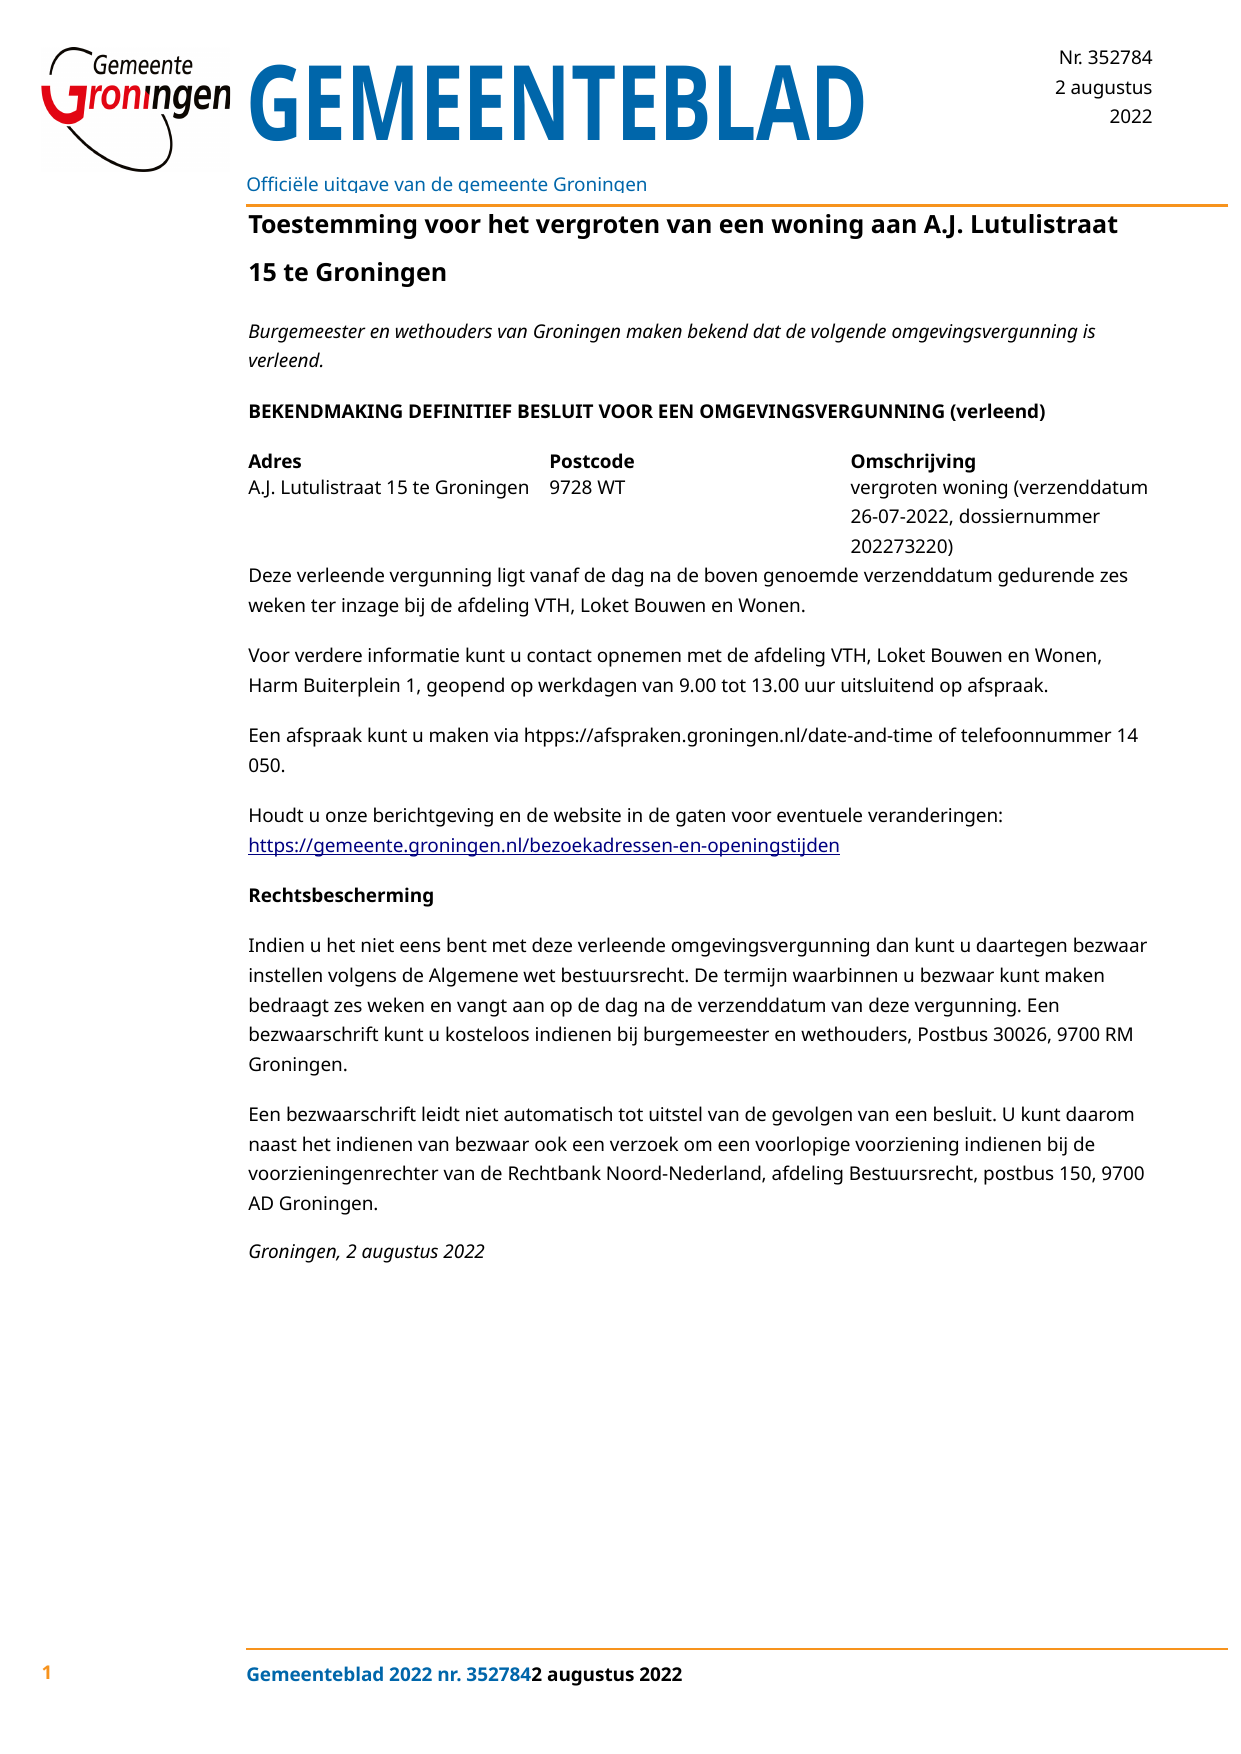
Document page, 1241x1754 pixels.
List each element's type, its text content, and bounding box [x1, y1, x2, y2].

picture [41, 47, 231, 172]
text Voor verdere informatie kunt u contact opnemen met de afdeling VTH, Loket Bouwen en Wonen, Harm Buiterplein 1, geopend op werkdagen van 9.00 tot 13.00 uur uitsluitend op afspraak. [248, 642, 1152, 698]
text Rechtsbescherming [248, 882, 1152, 908]
table_header Postcode [549, 449, 850, 474]
text Een afspraak kunt u maken via htpps://afspraken.groningen.nl/date-and-time of telefoonnummer 14 050. [248, 722, 1152, 778]
text Deze verleende vergunning ligt vanaf de dag na de boven genoemde verzenddatum gedurende zes weken ter inzage bij de afdeling VTH, Loket Bouwen en Wonen. [248, 562, 1152, 618]
table_cell 9728 WT [549, 474, 850, 559]
table_cell A.J. Lutulistraat 15 te Groningen [248, 474, 549, 559]
text Groningen, 2 augustus 2022 [248, 1238, 1152, 1264]
text Houdt u onze berichtgeving en de website in de gaten voor eventuele veranderingen: https://gemeente.groningen.nl/bezoekadressen-en-openingstijden [248, 802, 1152, 858]
text Toestemming voor het vergroten van een woning aan A.J. Lutulistraat 15 te Groningen [248, 207, 1152, 288]
table_header Adres [248, 449, 549, 474]
table_header Omschrijving [850, 449, 1152, 474]
table_cell vergroten woning (verzenddatum 26-07-2022, dossiernummer 202273220) [850, 474, 1152, 559]
text Indien u het niet eens bent met deze verleende omgevingsvergunning dan kunt u daartegen bezwaar instellen volgens de Algemene wet bestuursrecht. De termijn waarbinnen u bezwaar kunt maken bedraagt zes weken en vangt aan op de dag na de verzenddatum van deze vergunning. Een bezwaarschrift kunt u kosteloos indienen bij burgemeester en wethouders, Postbus 30026, 9700 RM Groningen. [248, 933, 1152, 1077]
text Een bezwaarschrift leidt niet automatisch tot uitstel van de gevolgen van een besluit. U kunt daarom naast het indienen van bezwaar ook een verzoek om een voorlopige voorziening indienen bij de voorzieningenrechter van de Rechtbank Noord-Nederland, afdeling Bestuursrecht, postbus 150, 9700 AD Groningen. [248, 1101, 1152, 1216]
text BEKENDMAKING DEFINITIEF BESLUIT VOOR EEN OMGEVINGSVERGUNNING (verleend) [248, 398, 1152, 424]
text Burgemeester en wethouders van Groningen maken bekend dat de volgende omgevingsvergunning is verleend. [248, 318, 1152, 373]
